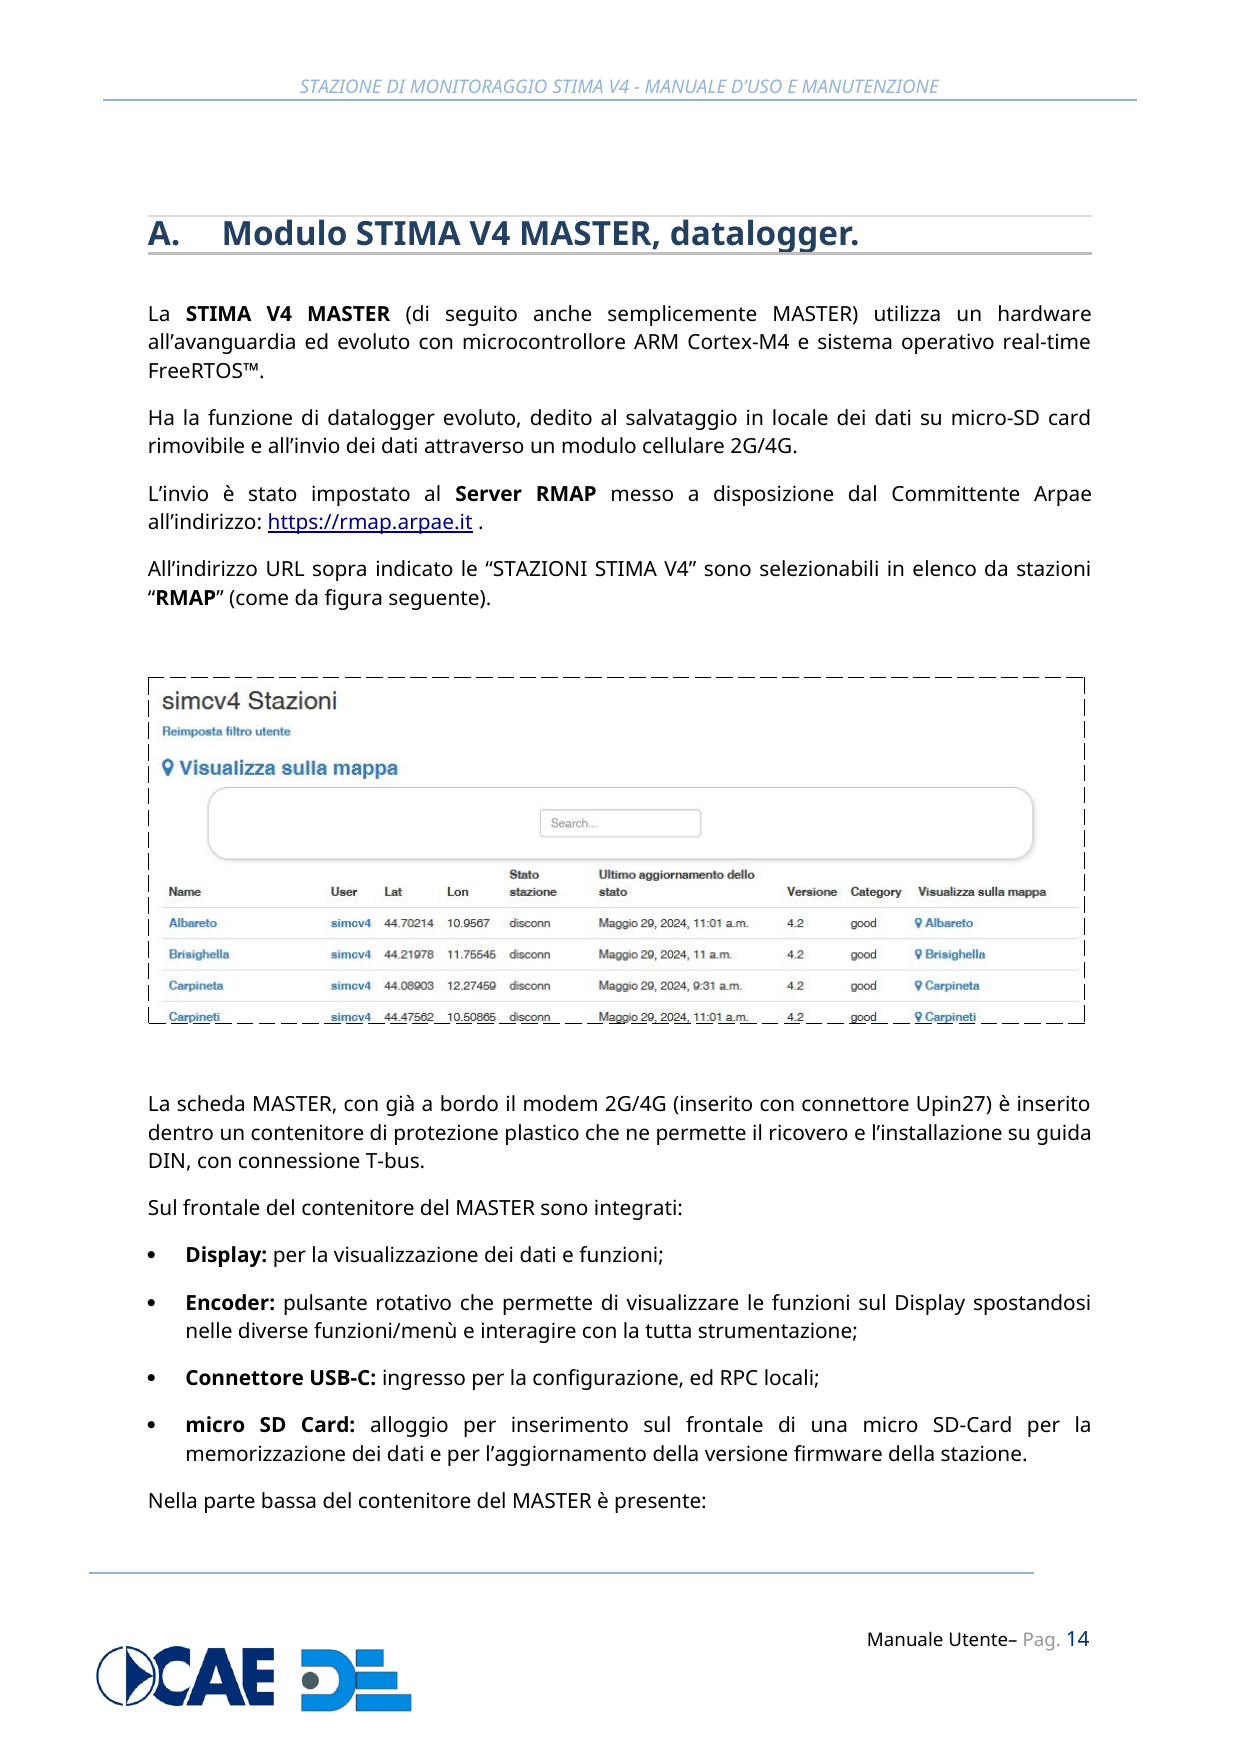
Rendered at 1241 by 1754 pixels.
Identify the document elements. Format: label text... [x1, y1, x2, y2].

list Modulo STIMA V4 MASTER, datalogger. [148, 217, 1092, 252]
text Ha la funzione di datalogger evoluto, dedito al salvataggio in locale dei dati su micro-SD card rimovibile e all’invio dei dati attraverso un modulo cellulare 2G/4G. [148, 403, 1092, 460]
list Connettore USB-C: ingresso per la configurazione, ed RPC locali; [148, 1363, 1092, 1392]
text La scheda MASTER, con già a bordo il modem 2G/4G (inserito con connettore Upin27) è inserito dentro un contenitore di protezione plastico che ne permette il ricovero e l’installazione su guida DIN, con connessione T-bus. [148, 1089, 1092, 1174]
text Sul frontale del contenitore del MASTER sono integrati: [148, 1193, 1092, 1222]
list micro SD Card: alloggio per inserimento sul frontale di una micro SD-Card per la memorizzazione dei dati e per l’aggiornamento della versione firmware della stazione. [148, 1410, 1092, 1467]
list Display: per la visualizzazione dei dati e funzioni; [148, 1240, 1092, 1269]
list Encoder: pulsante rotativo che permette di visualizzare le funzioni sul Display spostandosi nelle diverse funzioni/menù e interagire con la tutta strumentazione; [148, 1288, 1092, 1344]
text La STIMA V4 MASTER (di seguito anche semplicemente MASTER) utilizza un hardware all’avanguardia ed evoluto con microcontrollore ARM Cortex-M4 e sistema operativo real-time FreeRTOS™. [148, 299, 1092, 384]
text Nella parte bassa del contenitore del MASTER è presente: [148, 1486, 1092, 1514]
text All’indirizzo URL sopra indicato le “STAZIONI STIMA V4” sono selezionabili in elenco da stazioni “RMAP” (come da figura seguente). [148, 554, 1092, 611]
text L’invio è stato impostato al Server RMAP messo a disposizione dal Committente Arpae all’indirizzo: https://rmap.arpae.it . [148, 479, 1092, 536]
